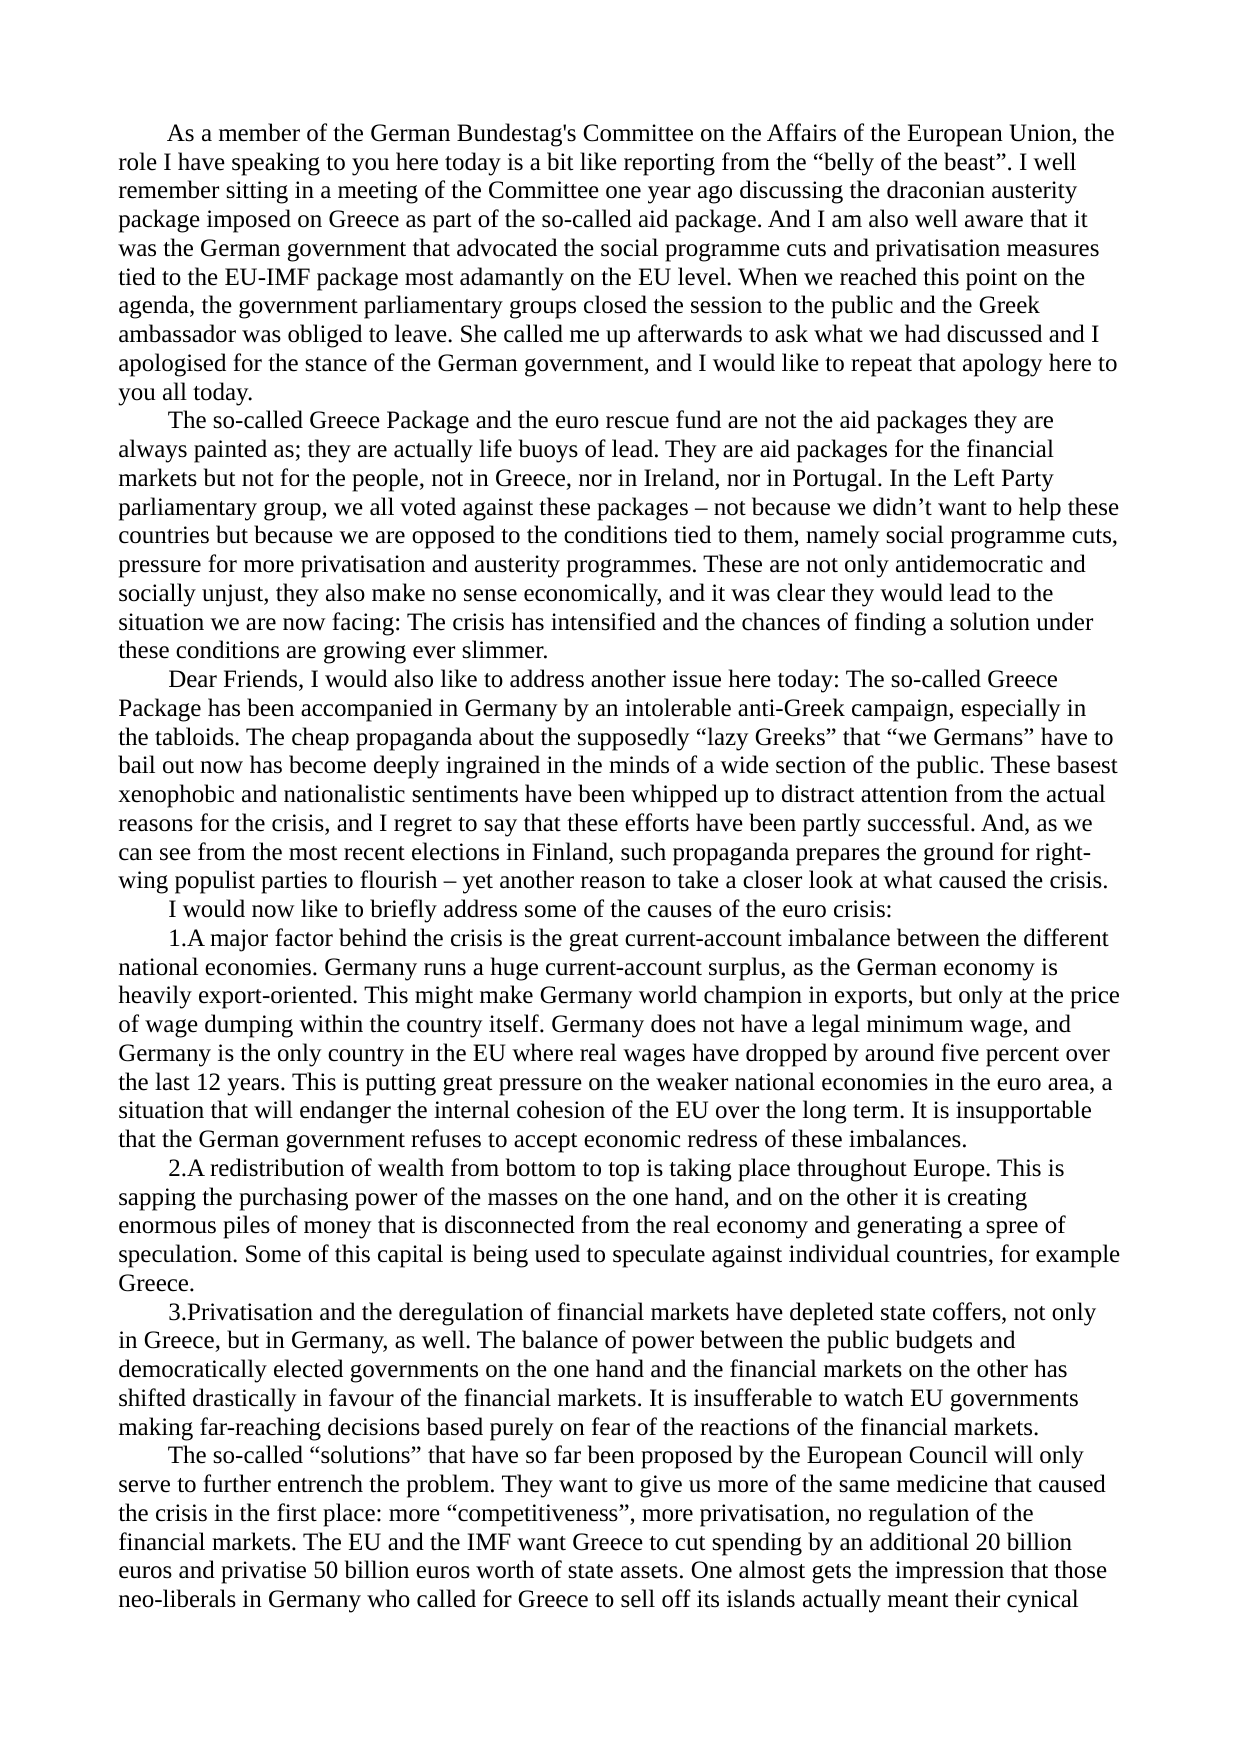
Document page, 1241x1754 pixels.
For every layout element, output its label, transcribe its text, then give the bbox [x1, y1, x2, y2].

text Dear Friends, I would also like to address another issue here today: The so-called Greece Package has been accompanied in Germany by an intolerable anti-Greek campaign, especially in the tabloids. The cheap propaganda about the supposedly “lazy Greeks” that “we Germans” have to bail out now has become deeply ingrained in the minds of a wide section of the public. These basest xenophobic and nationalistic sentiments have been whipped up to distract attention from the actual reasons for the crisis, and I regret to say that these efforts have been partly successful. And, as we can see from the most recent elections in Finland, such propaganda prepares the ground for right-wing populist parties to flourish – yet another reason to take a closer look at what caused the crisis. [118, 664, 1122, 894]
text I would now like to briefly address some of the causes of the euro crisis: [118, 894, 1122, 923]
text The so-called “solutions” that have so far been proposed by the European Council will only serve to further entrench the problem. They want to give us more of the same medicine that caused the crisis in the first place: more “competitiveness”, more privatisation, no regulation of the financial markets. The EU and the IMF want Greece to cut spending by an additional 20 billion euros and privatise 50 billion euros worth of state assets. One almost gets the impression that those neo-liberals in Germany who called for Greece to sell off its islands actually meant their cynical [118, 1441, 1122, 1613]
text As a member of the German Bundestag's Committee on the Affairs of the European Union, the role I have speaking to you here today is a bit like reporting from the “belly of the beast”. I well remember sitting in a meeting of the Committee one year ago discussing the draconian austerity package imposed on Greece as part of the so-called aid package. And I am also well aware that it was the German government that advocated the social programme cuts and privatisation measures tied to the EU-IMF package most adamantly on the EU level. When we reached this point on the agenda, the government parliamentary groups closed the session to the public and the Greek ambassador was obliged to leave. She called me up afterwards to ask what we had discussed and I apologised for the stance of the German government, and I would like to repeat that apology here to you all today. [118, 118, 1122, 406]
text 1.A major factor behind the crisis is the great current-account imbalance between the different national economies. Germany runs a huge current-account surplus, as the German economy is heavily export-oriented. This might make Germany world champion in exports, but only at the price of wage dumping within the country itself. Germany does not have a legal minimum wage, and Germany is the only country in the EU where real wages have dropped by around five percent over the last 12 years. This is putting great pressure on the weaker national economies in the euro area, a situation that will endanger the internal cohesion of the EU over the long term. It is insupportable that the German government refuses to accept economic redress of these imbalances. [118, 923, 1122, 1153]
text The so-called Greece Package and the euro rescue fund are not the aid packages they are always painted as; they are actually life buoys of lead. They are aid packages for the financial markets but not for the people, not in Greece, nor in Ireland, nor in Portugal. In the Left Party parliamentary group, we all voted against these packages – not because we didn’t want to help these countries but because we are opposed to the conditions tied to them, namely social programme cuts, pressure for more privatisation and austerity programmes. These are not only antidemocratic and socially unjust, they also make no sense economically, and it was clear they would lead to the situation we are now facing: The crisis has intensified and the chances of finding a solution under these conditions are growing ever slimmer. [118, 406, 1122, 664]
text 3.Privatisation and the deregulation of financial markets have depleted state coffers, not only in Greece, but in Germany, as well. The balance of power between the public budgets and democratically elected governments on the one hand and the financial markets on the other has shifted drastically in favour of the financial markets. It is insufferable to watch EU governments making far-reaching decisions based purely on fear of the reactions of the financial markets. [118, 1297, 1122, 1441]
text 2.A redistribution of wealth from bottom to top is taking place throughout Europe. This is sapping the purchasing power of the masses on the one hand, and on the other it is creating enormous piles of money that is disconnected from the real economy and generating a spree of speculation. Some of this capital is being used to speculate against individual countries, for example Greece. [118, 1153, 1122, 1297]
